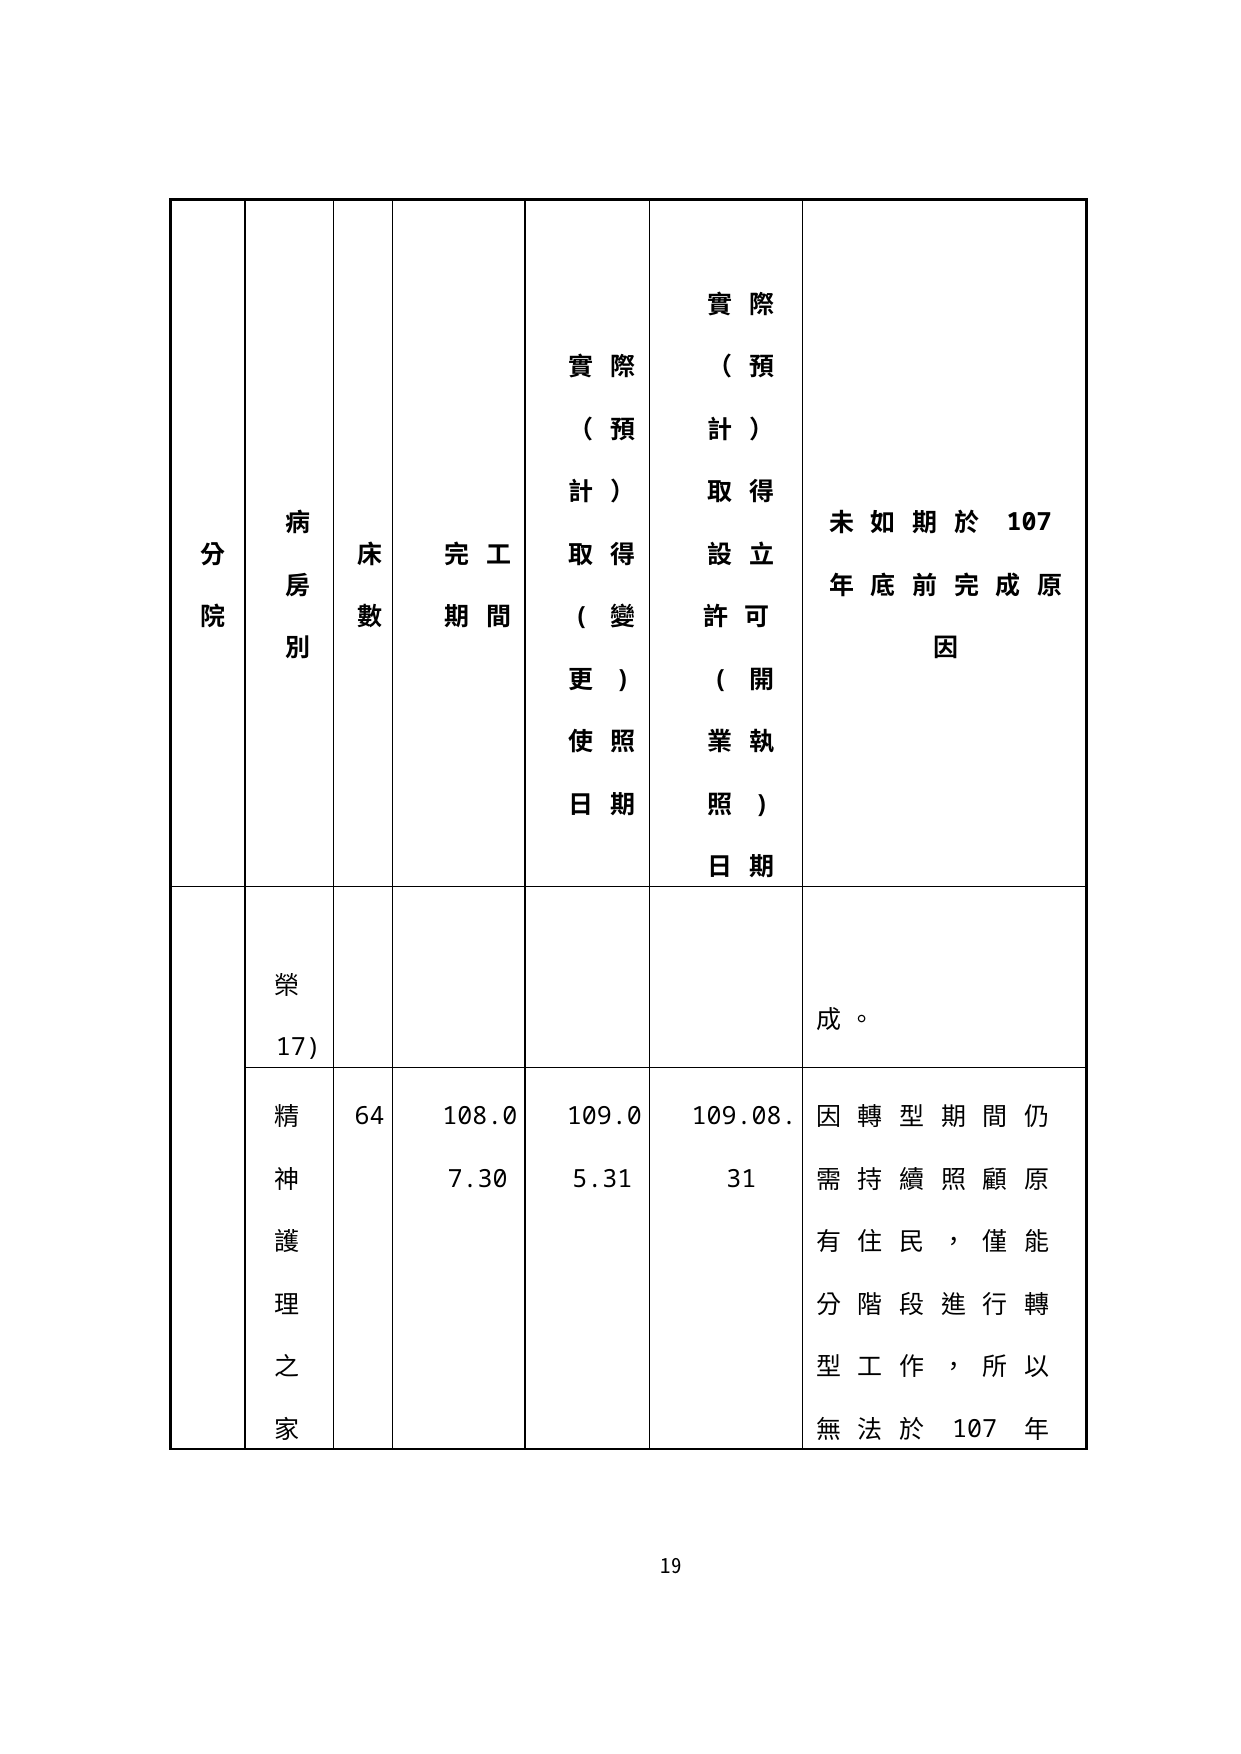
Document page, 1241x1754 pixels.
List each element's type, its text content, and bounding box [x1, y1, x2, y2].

table_cell [334, 887, 392, 1067]
table_cell 成。 [803, 887, 1085, 1067]
table_cell 108.07.30 [393, 1068, 524, 1448]
table_header 未如期於107年底前完成原因 [803, 201, 1085, 886]
table_header 實際（預計）取得(變更)使照日期 [526, 201, 649, 886]
table_cell 109.08.31 [650, 1068, 802, 1448]
table_cell [526, 887, 649, 1067]
table_cell [393, 887, 524, 1067]
table_cell 榮17) [246, 887, 333, 1067]
table_cell 精神護理之家 [246, 1068, 333, 1448]
table_cell [172, 887, 244, 1448]
table_header 實際（預計）取得設立許可(開業執照)日期 [650, 201, 802, 886]
table_header 完工 期間 [393, 201, 524, 886]
table_cell 因轉型期間仍需持續照顧原有住民，僅能分階段進行轉型工作，所以無法於107年 [803, 1068, 1085, 1448]
table_header 病房別 [246, 201, 333, 886]
table_cell 64 [334, 1068, 392, 1448]
table_cell [650, 887, 802, 1067]
table_header 分院 [172, 201, 244, 886]
table_cell 109.05.31 [526, 1068, 649, 1448]
table_header 床數 [334, 201, 392, 886]
